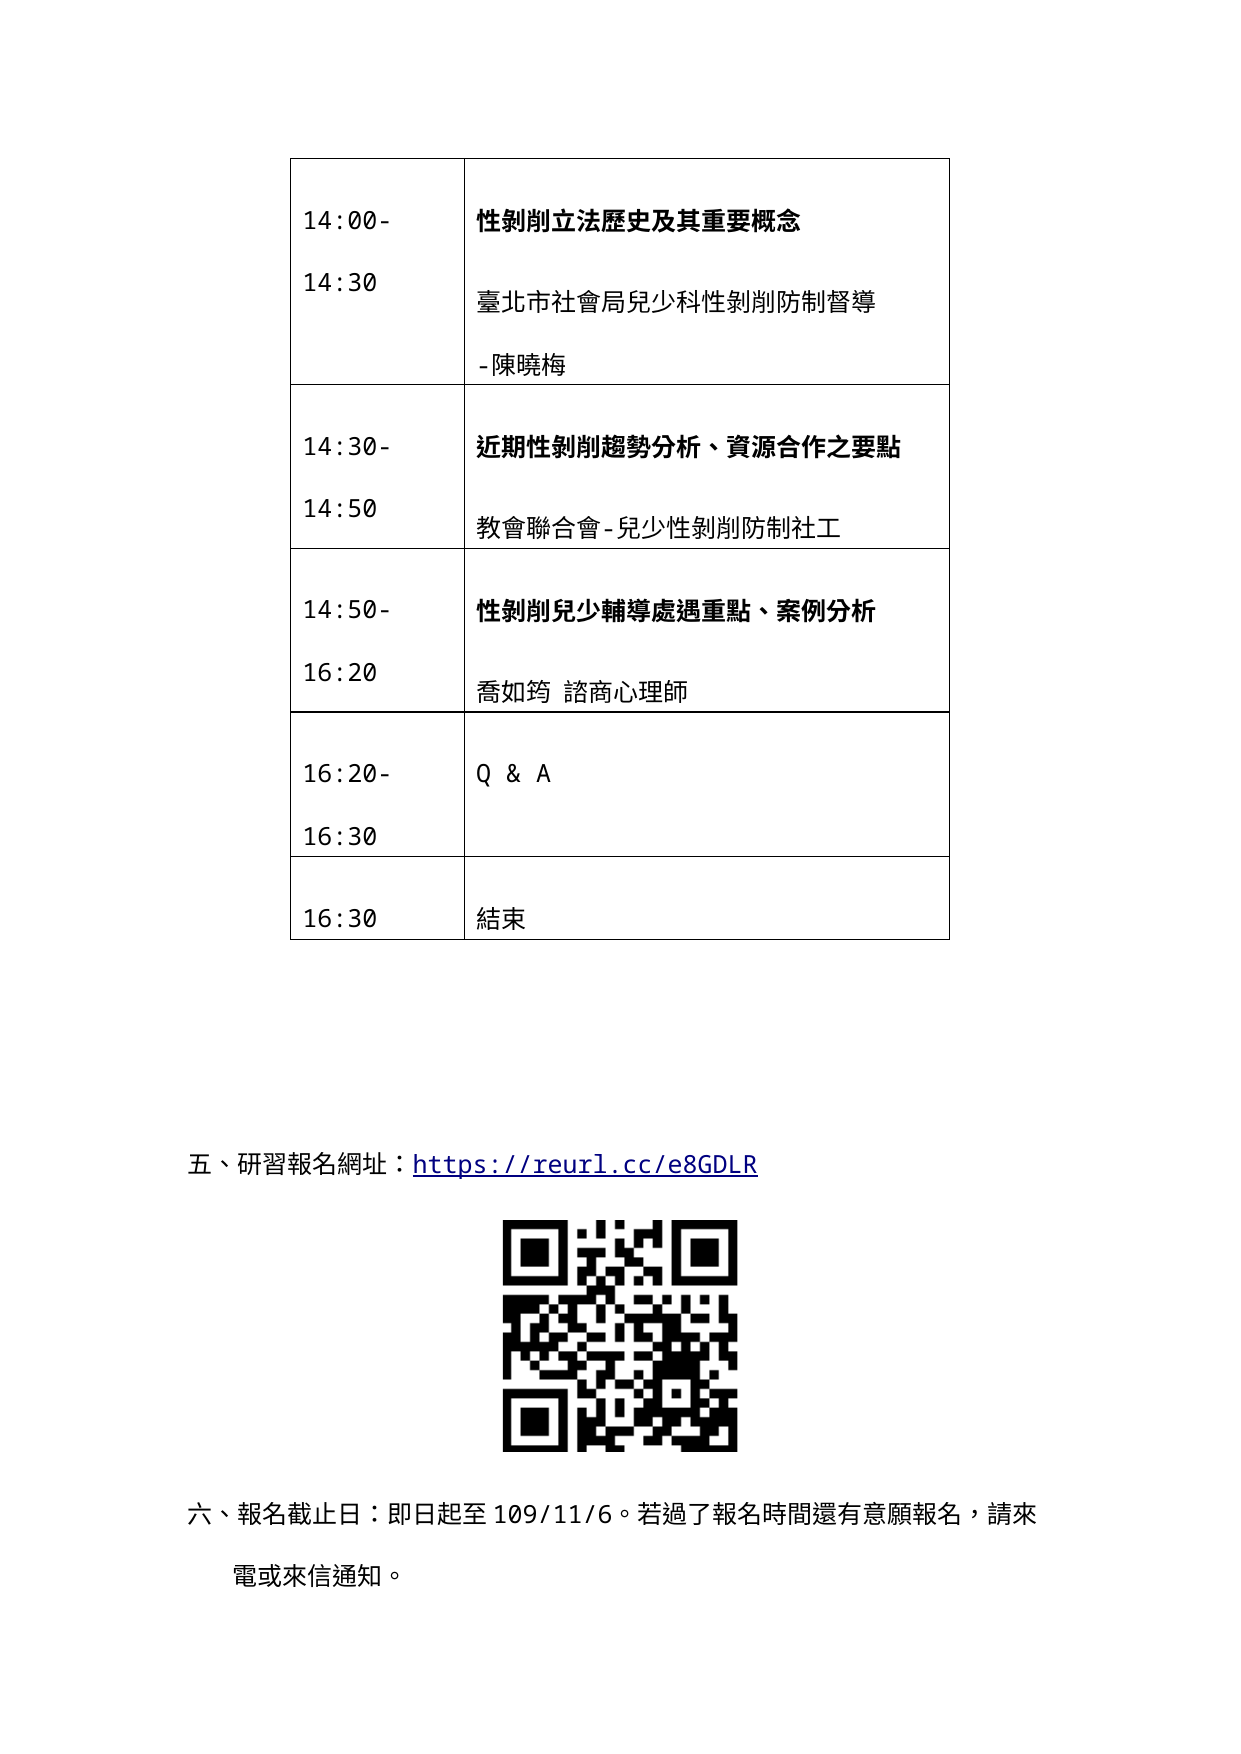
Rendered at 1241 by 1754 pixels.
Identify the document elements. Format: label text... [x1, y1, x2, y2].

text 六、報名截止日：即日起至109/11/6。若過了報名時間還有意願報名，請來電或來信通知。 [187, 1471, 1053, 1596]
table_cell 近期性剝削趨勢分析、資源合作之要點 教會聯合會-兒少性剝削防制社工 [465, 385, 949, 548]
table_cell 16:20-16:30 [291, 713, 464, 856]
table_cell 14:50-16:20 [291, 549, 464, 711]
table_cell 性剝削立法歷史及其重要概念 臺北市社會局兒少科性剝削防制督導 -陳曉梅 [465, 159, 949, 384]
table_cell Q & A [465, 713, 949, 856]
table_cell 16:30 [291, 857, 464, 938]
table_cell 性剝削兒少輔導處遇重點、案例分析 喬如筠 諮商心理師 [465, 549, 949, 711]
text 五、研習報名網址：https://reurl.cc/e8GDLR [187, 1121, 1053, 1183]
table_cell 14:30-14:50 [291, 385, 464, 548]
table_cell 14:00-14:30 [291, 159, 464, 384]
table_cell 結束 [465, 857, 949, 938]
